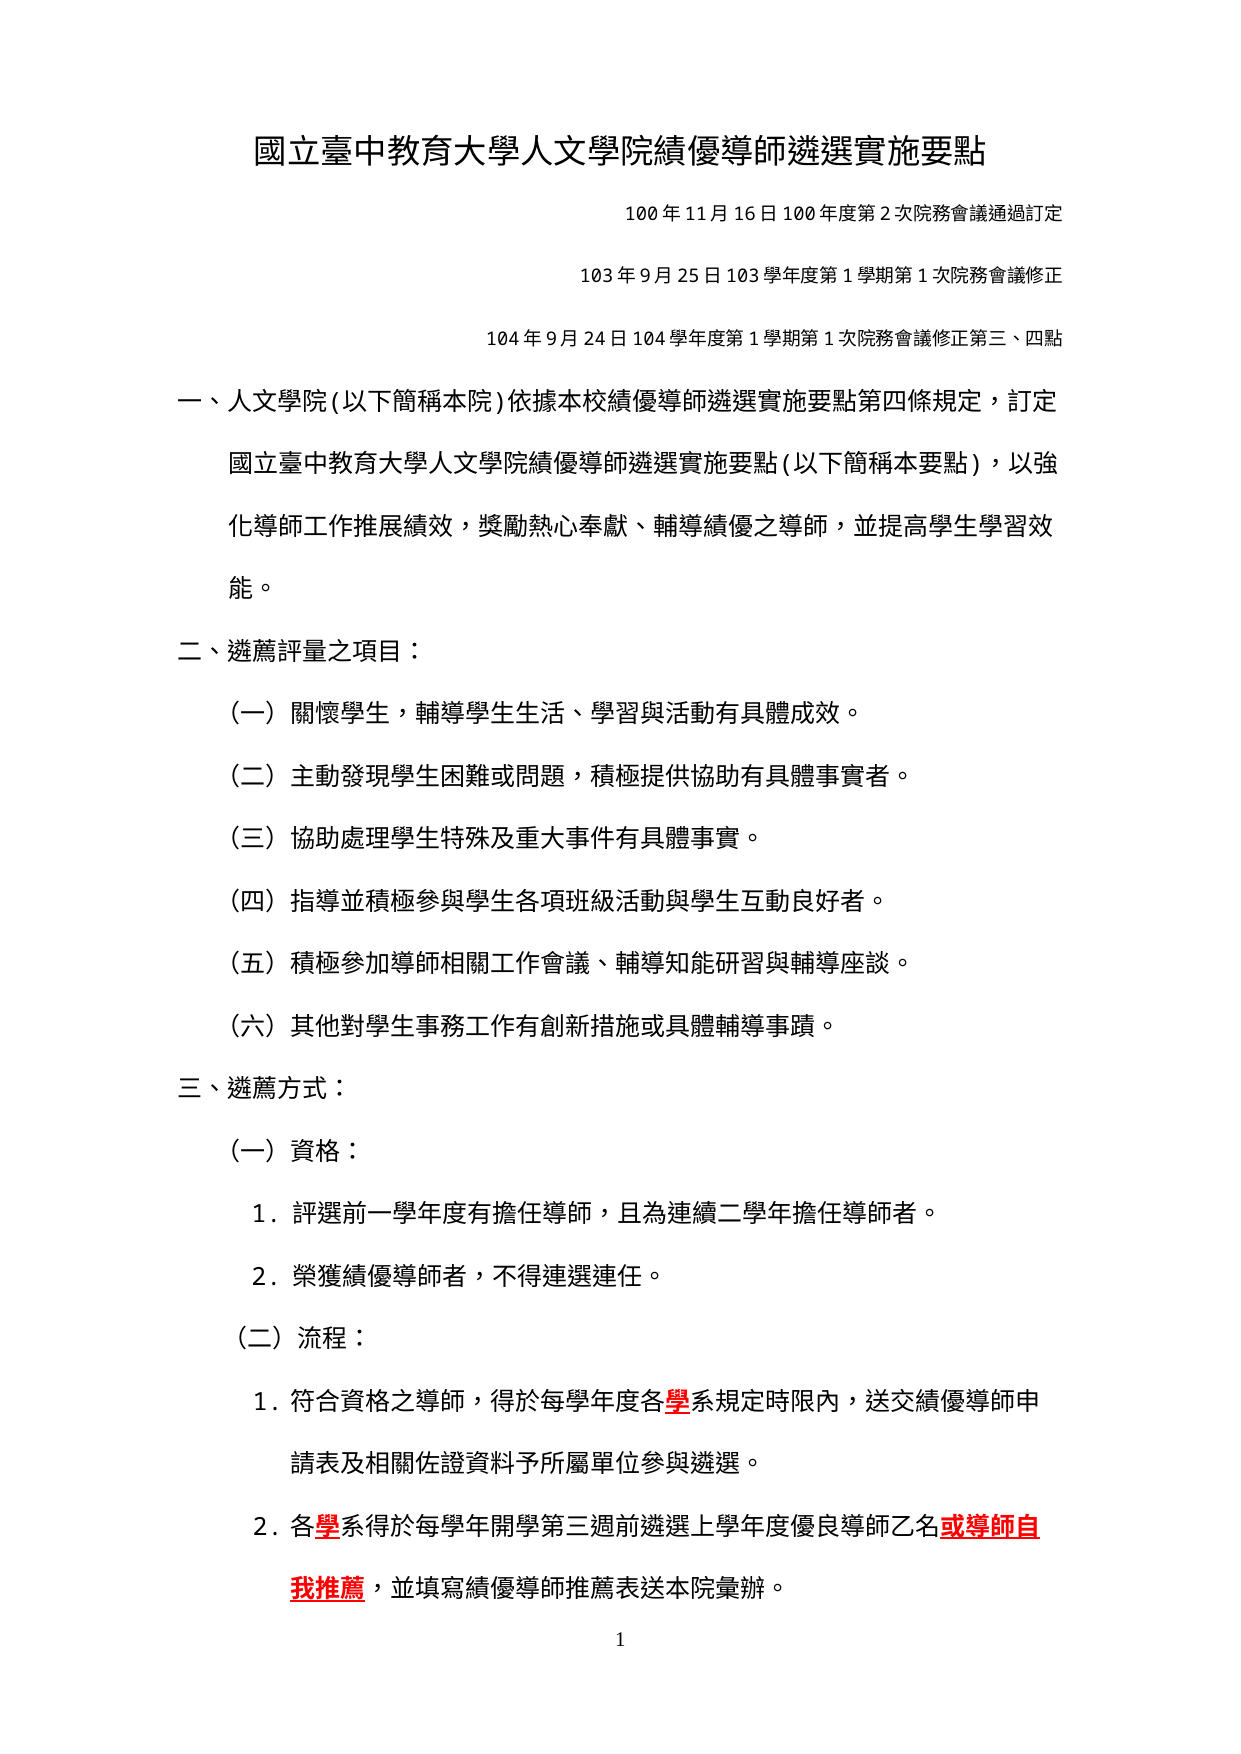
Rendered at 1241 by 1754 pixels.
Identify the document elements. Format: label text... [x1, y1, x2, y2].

text 104年9月24日104學年度第1學期第1次院務會議修正第三、四點 [177, 295, 1063, 358]
text （二）主動發現學生困難或問題，積極提供協助有具體事實者。 [177, 733, 1063, 795]
text （四）指導並積極參與學生各項班級活動與學生互動良好者。 [177, 858, 1063, 920]
text 三、遴薦方式： [177, 1045, 1063, 1108]
text （三）協助處理學生特殊及重大事件有具體事實。 [177, 795, 1063, 858]
list 榮獲績優導師者，不得連選連任。 [251, 1233, 1063, 1295]
list 各學系得於每學年開學第三週前遴選上學年度優良導師乙名或導師自我推薦，並填寫績優導師推薦表送本院彙辦。 [252, 1483, 1063, 1608]
text 一、人文學院(以下簡稱本院)依據本校績優導師遴選實施要點第四條規定，訂定國立臺中教育大學人文學院績優導師遴選實施要點(以下簡稱本要點)，以強化導師工作推展績效，獎勵熱心奉獻、輔導績優之導師，並提高學生學習效能。 [177, 358, 1063, 608]
text （五）積極參加導師相關工作會議、輔導知能研習與輔導座談。 [177, 920, 1063, 983]
text 國立臺中教育大學人文學院績優導師遴選實施要點 [177, 108, 1063, 170]
list 符合資格之導師，得於每學年度各學系規定時限內，送交績優導師申請表及相關佐證資料予所屬單位參與遴選。 [252, 1358, 1063, 1483]
text （二）流程： [177, 1295, 1063, 1358]
text 二、遴薦評量之項目： [177, 608, 1063, 670]
text 100年11月16日100年度第2次院務會議通過訂定 [177, 170, 1063, 233]
text 103年9月25日103學年度第1學期第1次院務會議修正 [177, 233, 1063, 295]
list 評選前一學年度有擔任導師，且為連續二學年擔任導師者。 [251, 1170, 1063, 1233]
text （六）其他對學生事務工作有創新措施或具體輔導事蹟。 [177, 983, 1063, 1045]
text （一）資格： [177, 1108, 1063, 1170]
text （一）關懷學生，輔導學生生活、學習與活動有具體成效。 [177, 670, 1063, 733]
